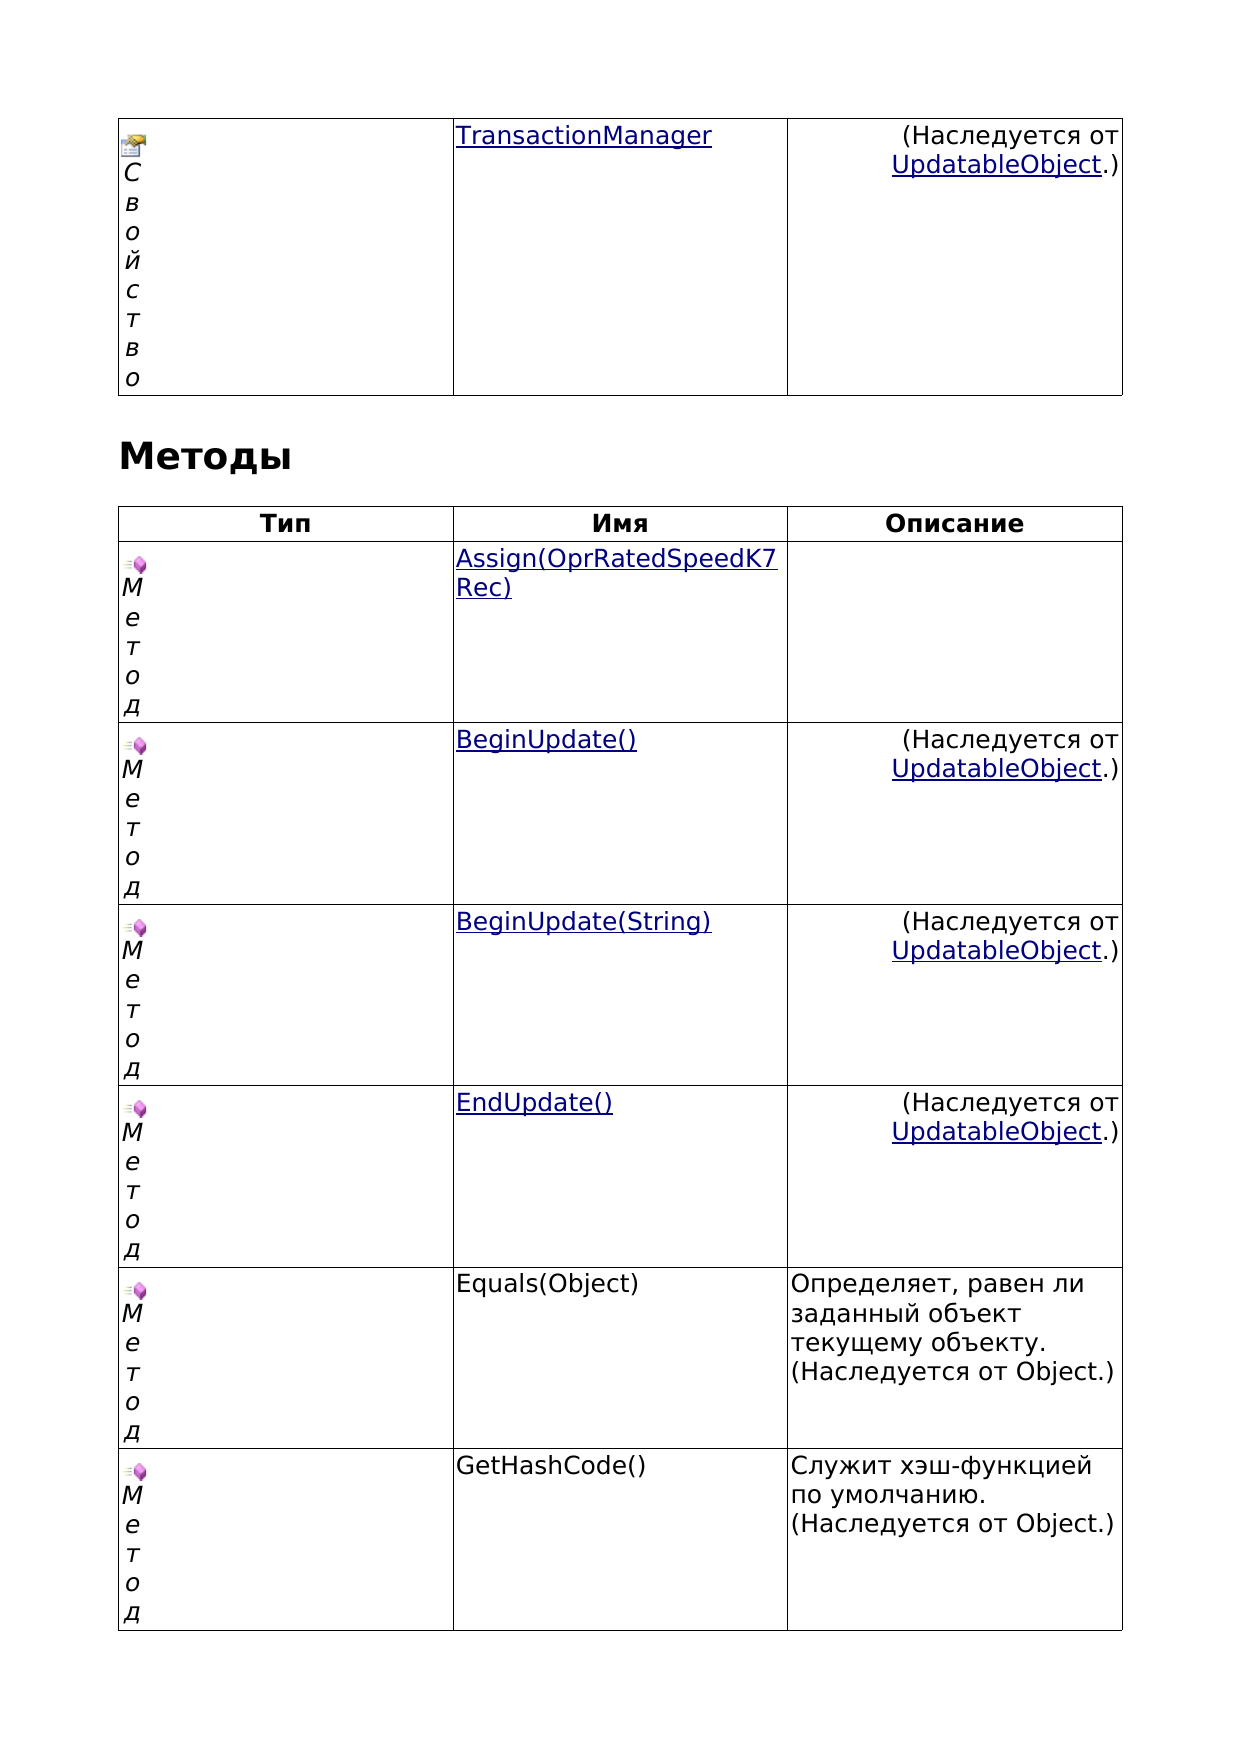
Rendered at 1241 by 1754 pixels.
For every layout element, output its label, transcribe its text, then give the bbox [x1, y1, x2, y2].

picture [121, 1282, 147, 1300]
table_cell Equals(Object) [454, 1268, 787, 1448]
table_header Тип [119, 507, 453, 541]
picture [121, 1463, 147, 1481]
table_header Описание [788, 507, 1122, 541]
picture [121, 133, 147, 159]
table_cell (Наследуется от UpdatableObject.) [788, 723, 1122, 904]
table_cell EndUpdate() [454, 1086, 787, 1267]
table_cell [119, 1268, 453, 1448]
table_cell (Наследуется от UpdatableObject.) [788, 905, 1122, 1085]
table_cell Служит хэш-функцией по умолчанию. (Наследуется от Object.) [788, 1449, 1122, 1629]
table_cell Assign(OprRatedSpeedK7Rec) [454, 542, 787, 722]
table_cell [119, 542, 453, 722]
table_cell (Наследуется от UpdatableObject.) [788, 119, 1122, 395]
table_cell [119, 119, 453, 395]
table_cell TransactionManager [454, 119, 787, 395]
table_cell (Наследуется от UpdatableObject.) [788, 1086, 1122, 1267]
table_cell [119, 905, 453, 1085]
picture [121, 556, 147, 574]
table_cell GetHashCode() [454, 1449, 787, 1629]
picture [121, 1100, 147, 1118]
table_cell BeginUpdate(String) [454, 905, 787, 1085]
subtitle Методы [118, 435, 1122, 478]
table_cell [119, 723, 453, 904]
table_cell Определяет, равен ли заданный объект текущему объекту. (Наследуется от Object.) [788, 1268, 1122, 1448]
picture [121, 919, 147, 937]
table_header Имя [454, 507, 787, 541]
table_cell [119, 1449, 453, 1629]
picture [121, 737, 147, 755]
table_cell BeginUpdate() [454, 723, 787, 904]
table_cell [119, 1086, 453, 1267]
table_cell [788, 542, 1122, 722]
